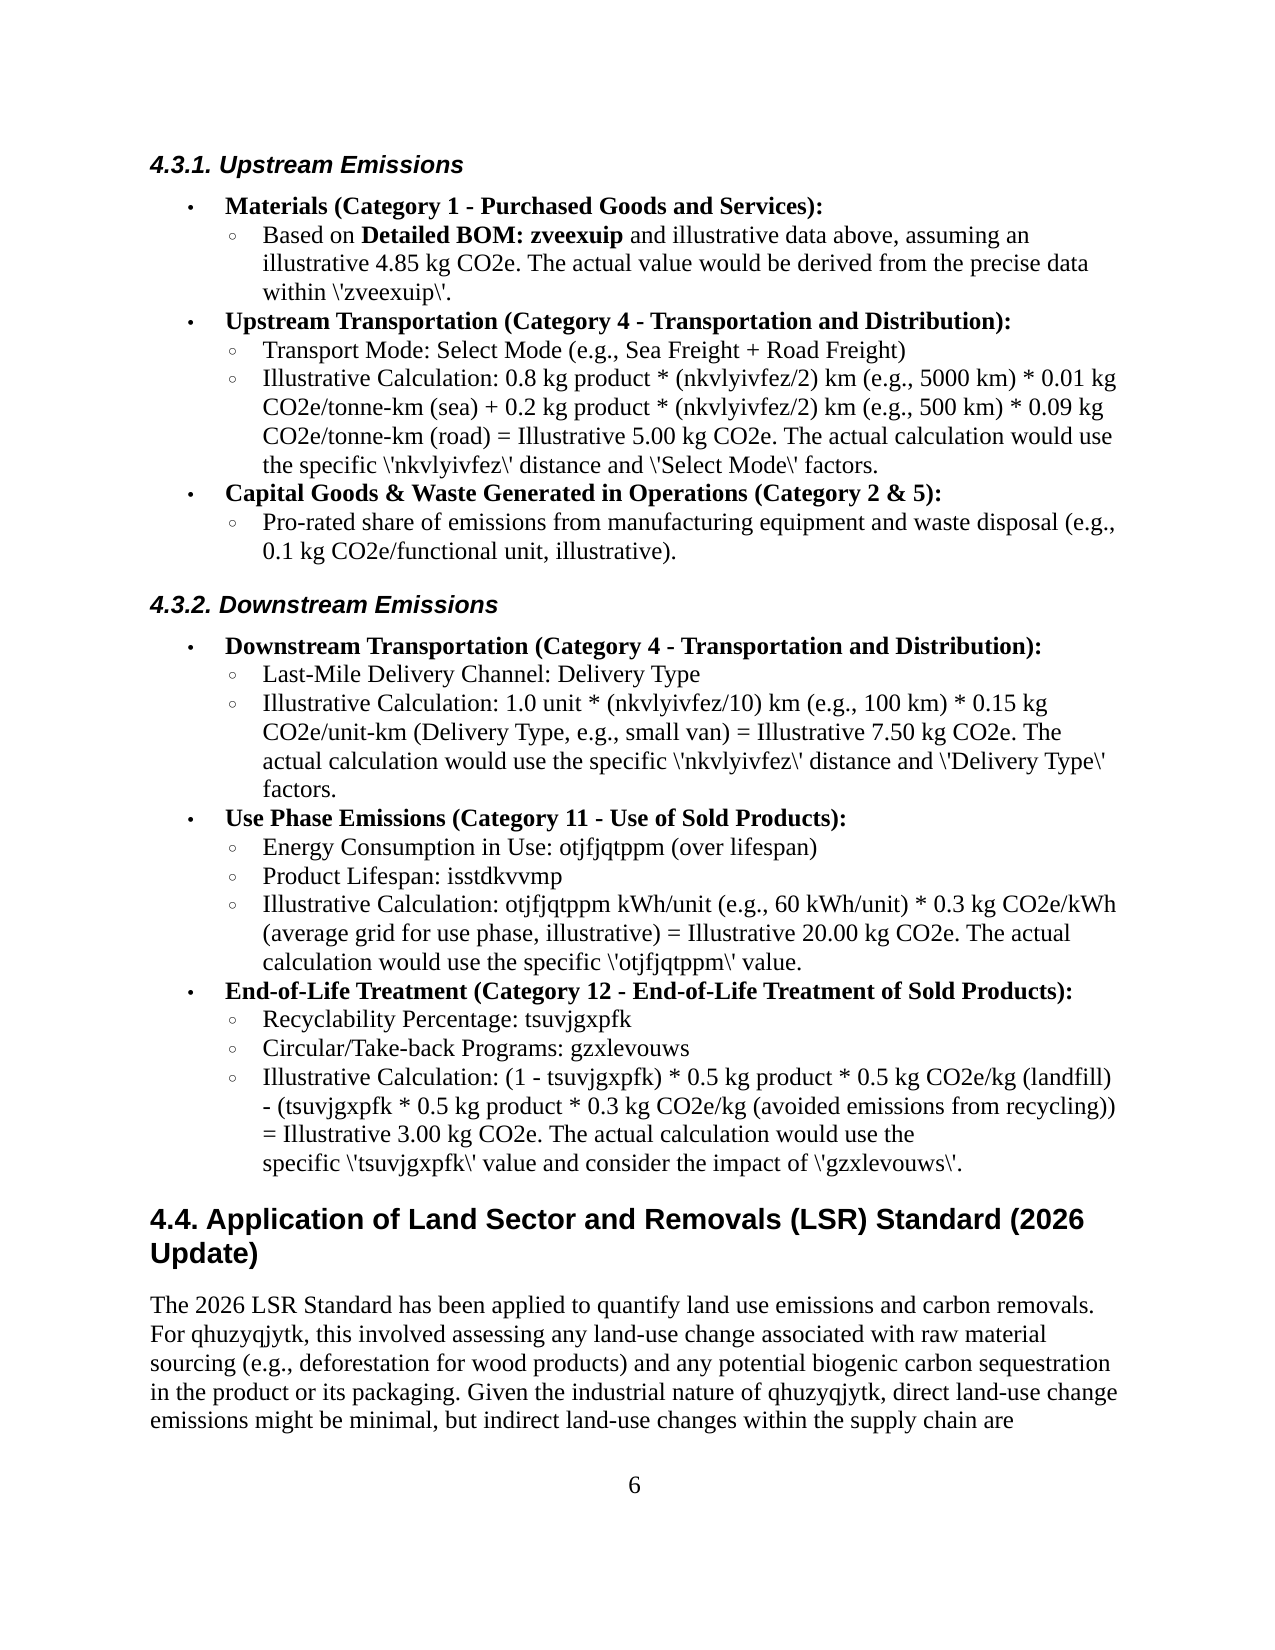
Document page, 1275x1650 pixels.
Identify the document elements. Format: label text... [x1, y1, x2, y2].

list Upstream Transportation (Category 4 - Transportation and Distribution): [187, 306, 1125, 335]
list Capital Goods & Waste Generated in Operations (Category 2 & 5): [187, 478, 1125, 507]
list Based on Detailed BOM: zveexuip and illustrative data above, assuming an illustrative 4.85 kg CO2e. The actual value would be derived from the precise data within \'zveexuip\'. [225, 220, 1125, 306]
text The 2026 LSR Standard has been applied to quantify land use emissions and carbon removals. For qhuzyqjytk, this involved assessing any land-use change associated with raw material sourcing (e.g., deforestation for wood products) and any potential biogenic carbon sequestration in the product or its packaging. Given the industrial nature of qhuzyqjytk, direct land-use change emissions might be minimal, but indirect land-use changes within the supply chain are [150, 1291, 1125, 1434]
list Illustrative Calculation: (1 - tsuvjgxpfk) * 0.5 kg product * 0.5 kg CO2e/kg (landfill) - (tsuvjgxpfk * 0.5 kg product * 0.3 kg CO2e/kg (avoided emissions from recycling)) = Illustrative 3.00 kg CO2e. The actual calculation would use the specific \'tsuvjgxpfk\' value and consider the impact of \'gzxlevouws\'. [225, 1062, 1125, 1177]
list Materials (Category 1 - Purchased Goods and Services): [187, 191, 1125, 220]
list Transport Mode: Select Mode (e.g., Sea Freight + Road Freight) [225, 335, 1125, 363]
list Circular/Take-back Programs: gzxlevouws [225, 1033, 1125, 1062]
list Illustrative Calculation: otjfjqtppm kWh/unit (e.g., 60 kWh/unit) * 0.3 kg CO2e/kWh (average grid for use phase, illustrative) = Illustrative 20.00 kg CO2e. The actual calculation would use the specific \'otjfjqtppm\' value. [225, 889, 1125, 976]
list Recyclability Percentage: tsuvjgxpfk [225, 1004, 1125, 1033]
list Illustrative Calculation: 1.0 unit * (nkvlyivfez/10) km (e.g., 100 km) * 0.15 kg CO2e/unit-km (Delivery Type, e.g., small van) = Illustrative 7.50 kg CO2e. The actual calculation would use the specific \'nkvlyivfez\' distance and \'Delivery Type\' factors. [225, 688, 1125, 803]
list Downstream Transportation (Category 4 - Transportation and Distribution): [187, 631, 1125, 659]
list Energy Consumption in Use: otjfjqtppm (over lifespan) [225, 832, 1125, 861]
list Pro-rated share of emissions from manufacturing equipment and waste disposal (e.g., 0.1 kg CO2e/functional unit, illustrative). [225, 507, 1125, 565]
subtitle 4.4. Application of Land Sector and Removals (LSR) Standard (2026 Update) [150, 1202, 1125, 1269]
list Last-Mile Delivery Channel: Delivery Type [225, 659, 1125, 688]
subtitle 4.3.2. Downstream Emissions [150, 590, 1125, 618]
list End-of-Life Treatment (Category 12 - End-of-Life Treatment of Sold Products): [187, 976, 1125, 1004]
subtitle 4.3.1. Upstream Emissions [150, 150, 1125, 178]
list Illustrative Calculation: 0.8 kg product * (nkvlyivfez/2) km (e.g., 5000 km) * 0.01 kg CO2e/tonne-km (sea) + 0.2 kg product * (nkvlyivfez/2) km (e.g., 500 km) * 0.09 kg CO2e/tonne-km (road) = Illustrative 5.00 kg CO2e. The actual calculation would use the specific \'nkvlyivfez\' distance and \'Select Mode\' factors. [225, 363, 1125, 478]
list Product Lifespan: isstdkvvmp [225, 861, 1125, 889]
list Use Phase Emissions (Category 11 - Use of Sold Products): [187, 803, 1125, 832]
